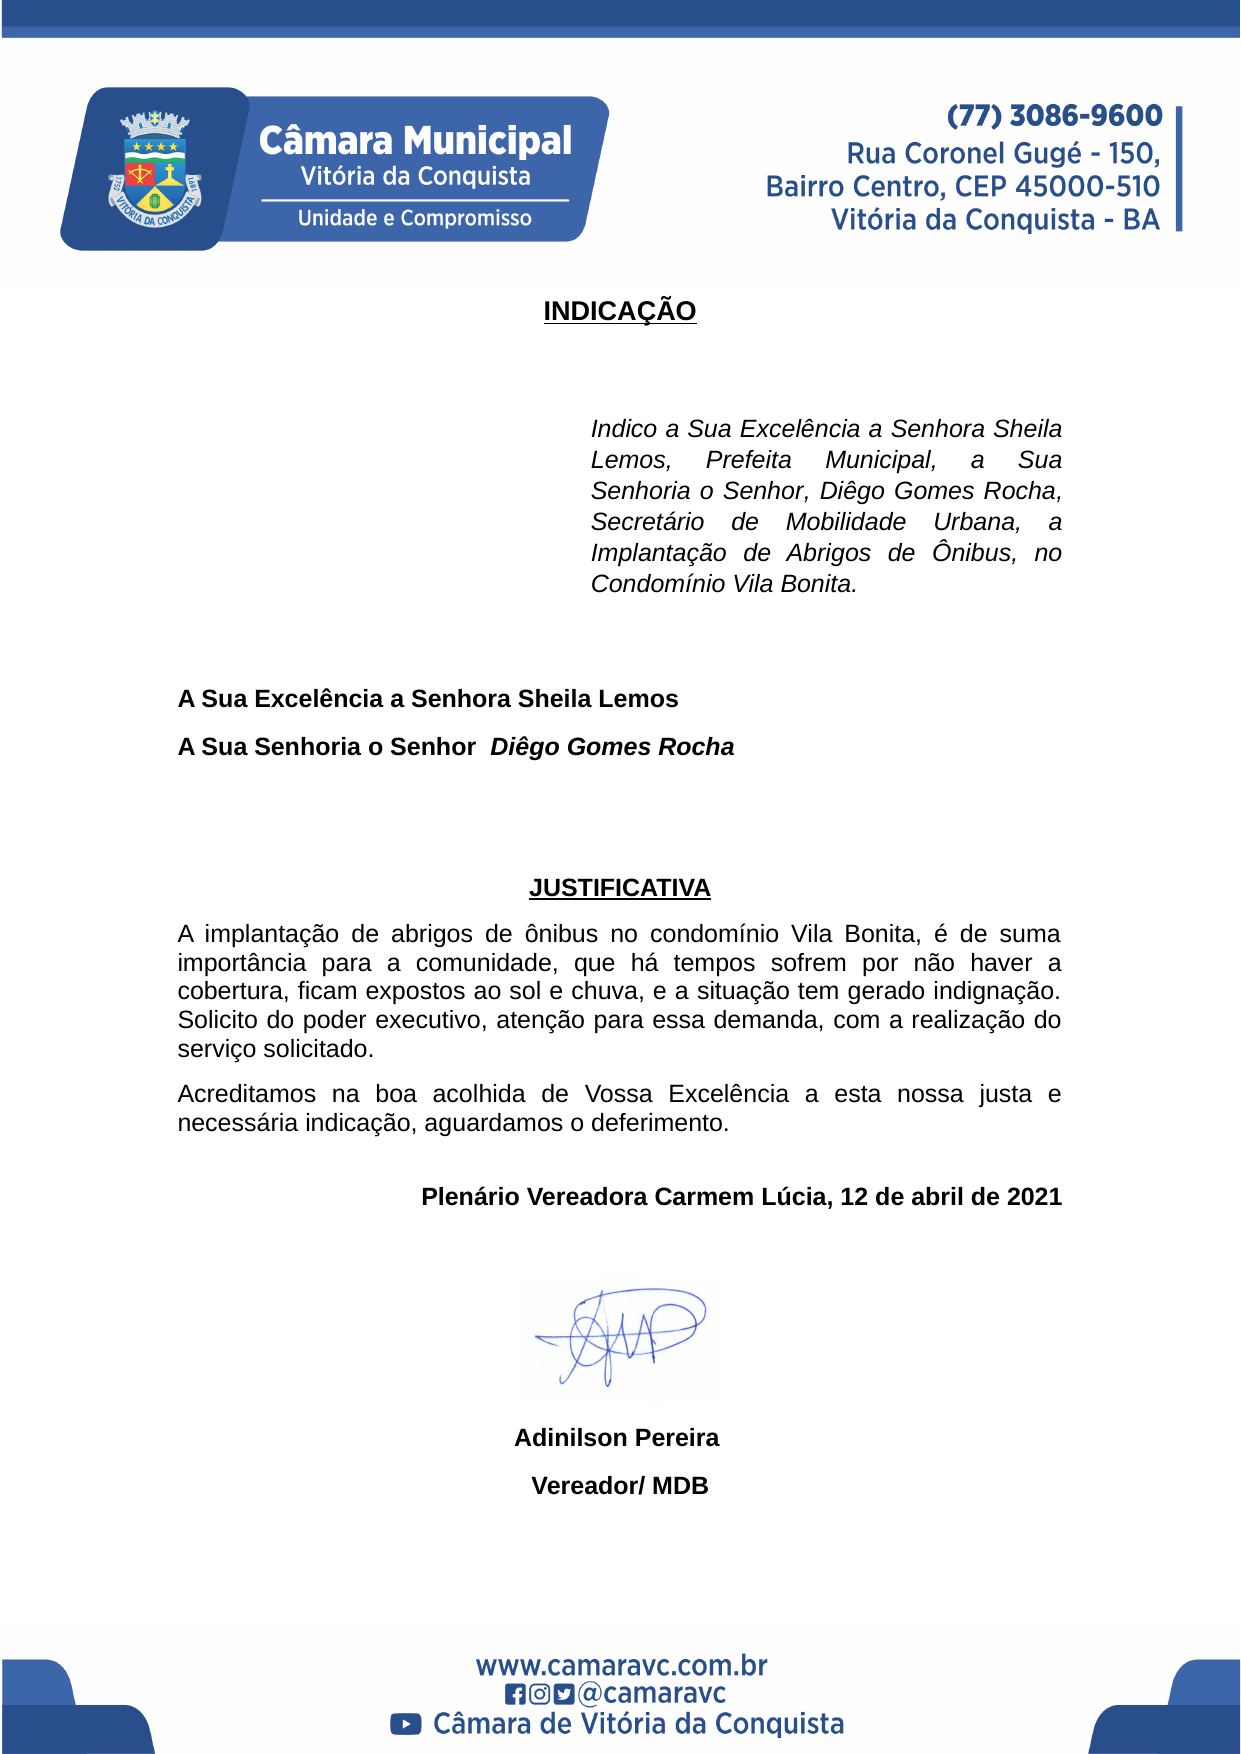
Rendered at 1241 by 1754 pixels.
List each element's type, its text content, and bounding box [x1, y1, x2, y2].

text JUSTIFICATIVA [177, 873, 1063, 902]
text Plenário Vereadora Carmem Lúcia, 12 de abril de 2021 [177, 1182, 1063, 1211]
text Indico a Sua Excelência a Senhora Sheila Lemos, Prefeita Municipal, a Sua Senhoria o Senhor, Diêgo Gomes Rocha, Secretário de Mobilidade Urbana, a Implantação de Abrigos de Ônibus, no Condomínio Vila Bonita. [591, 413, 1063, 597]
text A implantação de abrigos de ônibus no condomínio Vila Bonita, é de suma importância para a comunidade, que há tempos sofrem por não haver a cobertura, ficam expostos ao sol e chuva, e a situação tem gerado indignação. Solicito do poder executivo, atenção para essa demanda, com a realização do serviço solicitado. [177, 919, 1063, 1063]
picture [2, 1624, 1241, 1754]
text INDICAÇÃO [177, 295, 1063, 327]
text A Sua Excelência a Senhora Sheila Lemos [177, 684, 1063, 713]
text A Sua Senhoria o Senhor Diêgo Gomes Rocha [177, 732, 1063, 761]
picture [1, 0, 1240, 288]
text Acreditamos na boa acolhida de Vossa Excelência a esta nossa justa e necessária indicação, aguardamos o deferimento. [177, 1079, 1063, 1137]
text Adinilson Pereira [177, 1423, 1063, 1452]
text Vereador/ MDB [177, 1471, 1063, 1499]
